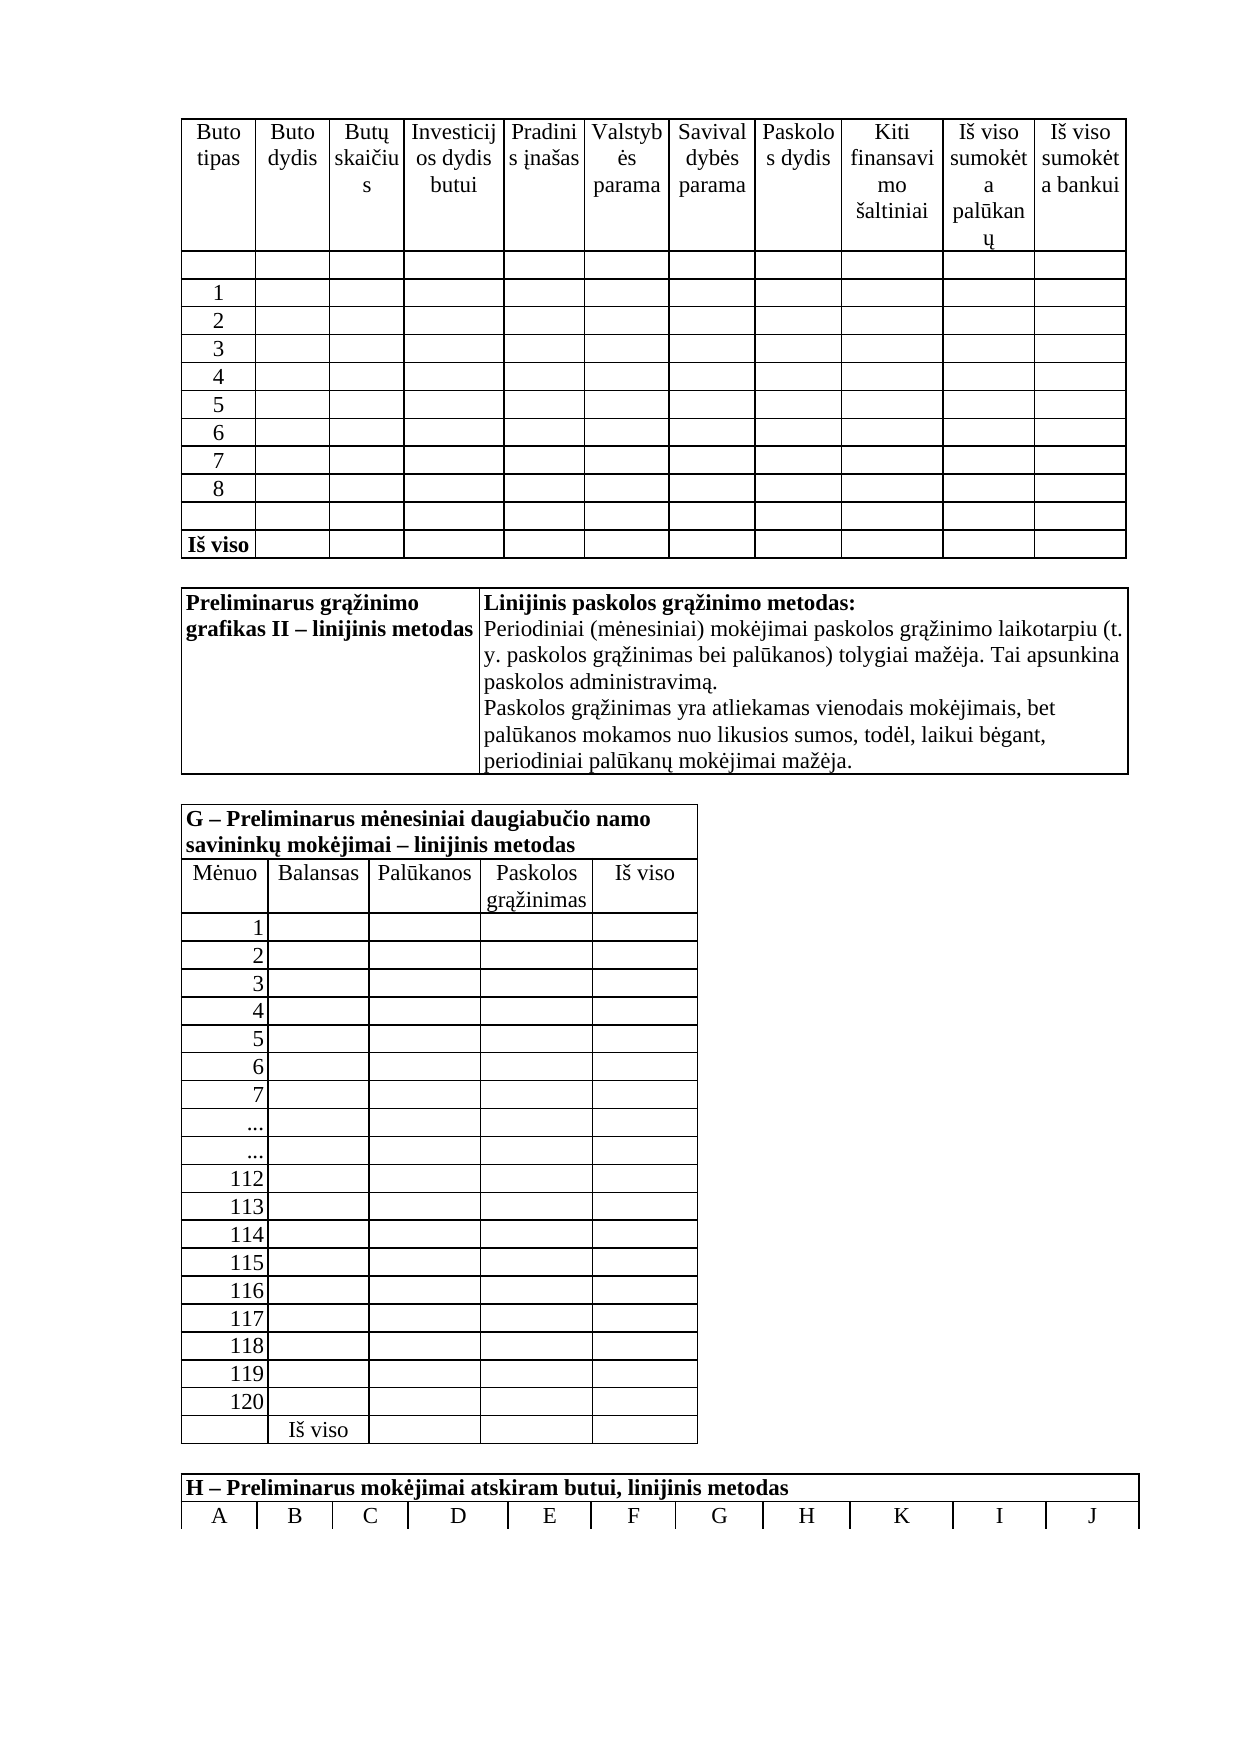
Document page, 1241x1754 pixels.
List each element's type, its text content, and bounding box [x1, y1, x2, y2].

table_cell [588, 1249, 592, 1275]
table_cell [698, 1024, 1140, 1052]
table_cell [325, 419, 329, 445]
table_cell Iš viso [593, 860, 697, 912]
table_cell [325, 447, 329, 473]
table_cell [364, 1193, 368, 1219]
table_cell [330, 307, 334, 334]
table_cell 112 [182, 1165, 186, 1191]
table_cell [837, 307, 841, 334]
table_cell [593, 1081, 597, 1108]
table_cell [1035, 335, 1039, 362]
table_cell [1035, 280, 1039, 306]
table_cell 117 [182, 1305, 186, 1331]
table_cell [698, 1108, 1140, 1136]
table_cell [842, 335, 846, 362]
table_cell 1 [182, 280, 186, 306]
table_cell 114 [182, 1221, 186, 1247]
table_cell [588, 1193, 592, 1219]
table_cell 7 [182, 447, 186, 473]
table_cell [481, 1165, 485, 1191]
table_cell [476, 1416, 480, 1443]
table_cell [325, 475, 329, 501]
table_cell [842, 447, 846, 473]
table_cell [693, 1221, 697, 1247]
table_cell [251, 252, 255, 278]
table_cell [499, 503, 503, 529]
table_cell [364, 1333, 368, 1359]
table_cell Valstybės parama [585, 120, 668, 250]
table_cell [837, 503, 841, 529]
table_cell [842, 475, 846, 501]
table_cell [588, 970, 592, 996]
table_cell Palūkanos [370, 860, 480, 912]
table_cell Buto tipas [182, 120, 255, 250]
table_cell [698, 1052, 1140, 1080]
table_cell [476, 914, 480, 940]
table_cell C [333, 1502, 337, 1529]
table_cell [693, 1305, 697, 1331]
table_cell [1030, 335, 1034, 362]
table_cell [693, 914, 697, 940]
table_cell [698, 912, 1140, 940]
table_cell [693, 1249, 697, 1275]
table_cell [476, 1333, 480, 1359]
table_cell [1030, 280, 1034, 306]
table_cell [1030, 503, 1034, 529]
table_cell Butų skaičius [330, 120, 403, 250]
table_cell [580, 335, 584, 362]
table_cell ... [182, 1109, 186, 1136]
table_cell [399, 335, 403, 362]
table_cell [325, 307, 329, 334]
table_cell [499, 447, 503, 473]
table_cell [588, 914, 592, 940]
table_cell [1030, 475, 1034, 501]
table_cell [580, 363, 584, 389]
table_cell [588, 1081, 592, 1108]
table_cell [481, 1221, 485, 1247]
table_cell 4 [182, 363, 186, 389]
table_cell [693, 1277, 697, 1303]
table_cell [698, 1080, 1140, 1108]
table_cell [837, 252, 841, 278]
table_cell [580, 531, 584, 557]
table_cell [182, 252, 186, 278]
table_cell [182, 503, 186, 529]
table_cell Balansas [269, 860, 368, 912]
table_cell 7 [182, 1081, 186, 1108]
table_cell [593, 1249, 597, 1275]
table_cell [325, 503, 329, 529]
table_cell [842, 503, 846, 529]
table_cell [588, 1416, 592, 1443]
table_cell [588, 1277, 592, 1303]
table_cell [588, 1221, 592, 1247]
table_cell [325, 391, 329, 417]
table_cell [364, 1109, 368, 1136]
table_cell [698, 1303, 1140, 1331]
table_cell [499, 419, 503, 445]
table_cell [698, 996, 1140, 1024]
table_cell [1030, 447, 1034, 473]
table_cell [481, 1081, 485, 1108]
table_cell [481, 970, 485, 996]
table_cell [580, 447, 584, 473]
table_cell 5 [182, 1026, 186, 1052]
table_cell [330, 363, 334, 389]
table_cell [330, 503, 334, 529]
table_cell [693, 942, 697, 968]
table_cell [593, 1221, 597, 1247]
table_cell [499, 475, 503, 501]
table_cell [593, 942, 597, 968]
table_cell 8 [251, 475, 255, 501]
table_cell [693, 1137, 697, 1163]
table_cell [593, 1361, 597, 1387]
table_cell [837, 531, 841, 557]
table_cell [580, 280, 584, 306]
table_cell [693, 1165, 697, 1191]
table_cell [476, 970, 480, 996]
table_cell [588, 998, 592, 1024]
table_cell [1035, 419, 1039, 445]
table_cell [593, 998, 597, 1024]
table_cell [499, 335, 503, 362]
table_cell [364, 1361, 368, 1387]
table_cell [481, 1361, 485, 1387]
table_cell [481, 1026, 485, 1052]
table_cell B [328, 1502, 332, 1529]
table_cell [580, 503, 584, 529]
table_cell [1035, 307, 1039, 334]
table_cell [693, 1333, 697, 1359]
table_cell [588, 1109, 592, 1136]
table_cell [837, 475, 841, 501]
table_cell [364, 1026, 368, 1052]
table_cell [580, 419, 584, 445]
table_cell [481, 1193, 485, 1219]
table_cell 7 [251, 447, 255, 473]
table_cell [588, 1388, 592, 1415]
table_cell 3 [182, 970, 186, 996]
table_cell [325, 252, 329, 278]
table_cell [837, 391, 841, 417]
table_cell [1035, 447, 1039, 473]
table_cell [364, 1053, 368, 1080]
table_cell 2 [182, 942, 186, 968]
table_cell [330, 335, 334, 362]
table_cell G [676, 1502, 680, 1529]
table_cell [698, 858, 1140, 912]
table_cell 120 [182, 1388, 186, 1415]
table_cell [842, 363, 846, 389]
table_cell [364, 1277, 368, 1303]
table_cell 3 [182, 335, 186, 362]
table_cell [842, 280, 846, 306]
table_cell [399, 391, 403, 417]
table_cell [476, 1249, 480, 1275]
table_cell [476, 1109, 480, 1136]
table_cell A [182, 1502, 186, 1529]
table_cell 116 [182, 1277, 186, 1303]
table_cell 2 [182, 307, 186, 334]
table_cell [842, 531, 846, 557]
table_cell 118 [182, 1333, 186, 1359]
table_cell [1035, 475, 1039, 501]
table_cell [698, 940, 1140, 968]
table_cell Investicijos dydis butui [405, 120, 503, 250]
table_cell [593, 1109, 597, 1136]
table_cell 3 [251, 335, 255, 362]
table_cell ... [182, 1137, 186, 1163]
table_cell [588, 1305, 592, 1331]
table_cell [1030, 252, 1034, 278]
table_cell [476, 1137, 480, 1163]
table_cell [1035, 252, 1039, 278]
table_cell F [671, 1502, 675, 1529]
table_cell [1030, 307, 1034, 334]
table_cell [399, 419, 403, 445]
table_cell [842, 307, 846, 334]
table_cell 5 [182, 391, 186, 417]
table_cell [364, 1388, 368, 1415]
table_cell [1030, 391, 1034, 417]
table_cell [837, 280, 841, 306]
table_cell [698, 1359, 1140, 1387]
table_cell [330, 391, 334, 417]
table_cell [364, 1137, 368, 1163]
table_cell [1035, 363, 1039, 389]
table_cell [330, 280, 334, 306]
table_cell [499, 280, 503, 306]
table_cell [481, 1333, 485, 1359]
table_cell [593, 1305, 597, 1331]
table_cell [698, 1219, 1140, 1247]
table_cell [330, 419, 334, 445]
table_cell [476, 1305, 480, 1331]
table_cell [330, 531, 334, 557]
table_cell [698, 1164, 1140, 1191]
table_cell [693, 1388, 697, 1415]
table_cell [399, 252, 403, 278]
table_cell [325, 335, 329, 362]
table_cell [399, 503, 403, 529]
table_cell 6 [182, 419, 186, 445]
table_cell [364, 1305, 368, 1331]
table_cell [481, 998, 485, 1024]
table_cell [588, 942, 592, 968]
table_cell 4 [251, 363, 255, 389]
table_cell [580, 252, 584, 278]
table_cell [842, 252, 846, 278]
table_cell [1030, 531, 1034, 557]
table_cell [399, 475, 403, 501]
table_cell [593, 1416, 597, 1443]
table_cell [842, 419, 846, 445]
table_cell 119 [182, 1361, 186, 1387]
table_cell [251, 503, 255, 529]
table_cell [693, 1053, 697, 1080]
table_cell Mėnuo [182, 860, 267, 912]
table_cell [481, 1277, 485, 1303]
table_cell 113 [182, 1193, 186, 1219]
table_cell [399, 363, 403, 389]
table_cell [1035, 391, 1039, 417]
table_cell 4 [182, 998, 186, 1024]
table_cell Iš viso sumokėta bankui [1035, 120, 1125, 250]
table_cell [476, 1193, 480, 1219]
table_cell [593, 1137, 597, 1163]
table_cell [593, 1053, 597, 1080]
table_cell 1 [182, 914, 186, 940]
table_cell [499, 307, 503, 334]
table_cell [580, 475, 584, 501]
table_cell 8 [182, 475, 186, 501]
table_cell 1 [251, 280, 255, 306]
table_cell [364, 1165, 368, 1191]
table_cell [698, 1331, 1140, 1359]
table_cell [481, 1249, 485, 1275]
table_cell [499, 252, 503, 278]
table_cell Paskolos dydis [756, 120, 841, 250]
table_cell [364, 970, 368, 996]
table_cell [588, 1361, 592, 1387]
table_cell [330, 252, 334, 278]
table_cell Iš viso sumokėta palūkanų [1030, 120, 1034, 250]
table_cell [593, 970, 597, 996]
table_cell [325, 531, 329, 557]
table_cell 115 [182, 1249, 186, 1275]
table_cell [481, 914, 485, 940]
table_cell [593, 1333, 597, 1359]
table_cell [481, 1137, 485, 1163]
table_header [698, 804, 1140, 858]
table_cell [481, 942, 485, 968]
table_cell [593, 1193, 597, 1219]
table_cell [593, 1277, 597, 1303]
table_cell [588, 1026, 592, 1052]
table_cell [399, 447, 403, 473]
table_cell 6 [182, 1053, 186, 1080]
table_cell Buto dydis [256, 120, 329, 250]
table_cell [364, 942, 368, 968]
table_cell [593, 1026, 597, 1052]
table_cell [1035, 531, 1039, 557]
table_cell [476, 1221, 480, 1247]
table_cell [693, 1416, 697, 1443]
table_cell [698, 1275, 1140, 1303]
table_cell [593, 1388, 597, 1415]
table_cell [325, 363, 329, 389]
table_cell [476, 942, 480, 968]
table_cell [698, 1191, 1140, 1219]
table_cell [364, 1249, 368, 1275]
table_cell Savivaldybės parama [670, 120, 754, 250]
table_cell [399, 307, 403, 334]
table_cell [593, 1165, 597, 1191]
table_cell [588, 1165, 592, 1191]
table_cell [364, 1221, 368, 1247]
table_cell [476, 1388, 480, 1415]
table_cell [837, 447, 841, 473]
table_cell [364, 914, 368, 940]
table_cell [499, 531, 503, 557]
table_cell [476, 1053, 480, 1080]
table_cell [580, 391, 584, 417]
table_cell [476, 1026, 480, 1052]
table_cell [330, 447, 334, 473]
table_cell [1035, 503, 1039, 529]
table_cell [476, 1361, 480, 1387]
table_header Preliminarus grąžinimo grafikas II – linijinis metodas [182, 589, 479, 773]
table_cell [476, 1277, 480, 1303]
table_cell [1030, 363, 1034, 389]
table_cell [364, 998, 368, 1024]
table_cell [698, 968, 1140, 996]
table_cell [842, 391, 846, 417]
table_cell [698, 1387, 1140, 1415]
table_cell [693, 970, 697, 996]
table_cell [693, 998, 697, 1024]
table_cell [837, 335, 841, 362]
table_cell [476, 998, 480, 1024]
table_cell [693, 1081, 697, 1108]
table_cell [593, 914, 597, 940]
table_cell [580, 307, 584, 334]
table_cell [698, 1247, 1140, 1275]
table_cell [693, 1026, 697, 1052]
table_cell [693, 1193, 697, 1219]
table_cell [481, 1053, 485, 1080]
table_cell [481, 1109, 485, 1136]
table_cell [588, 1137, 592, 1163]
table_cell [499, 363, 503, 389]
table_cell [1030, 419, 1034, 445]
table_cell 2 [251, 307, 255, 334]
table_cell [693, 1361, 697, 1387]
table_cell 5 [251, 391, 255, 417]
table_cell [698, 1136, 1140, 1163]
table_cell [481, 1388, 485, 1415]
table_cell [588, 1333, 592, 1359]
table_cell [693, 1109, 697, 1136]
table_cell [837, 363, 841, 389]
table_cell Pradinis įnašas [505, 120, 584, 250]
table_cell [476, 1081, 480, 1108]
table_cell [481, 1416, 485, 1443]
table_cell [182, 1416, 186, 1443]
table_cell [476, 1165, 480, 1191]
table_cell [837, 419, 841, 445]
table_cell Kiti finansavimo šaltiniai [842, 120, 942, 250]
table_cell [325, 280, 329, 306]
table_cell [330, 475, 334, 501]
table_cell [481, 1305, 485, 1331]
table_cell J [1134, 1502, 1138, 1529]
table_cell [364, 1081, 368, 1108]
table_cell [588, 1053, 592, 1080]
table_cell [698, 1415, 1140, 1443]
table_cell [399, 280, 403, 306]
table_cell [499, 391, 503, 417]
table_cell 6 [251, 419, 255, 445]
table_cell [399, 531, 403, 557]
